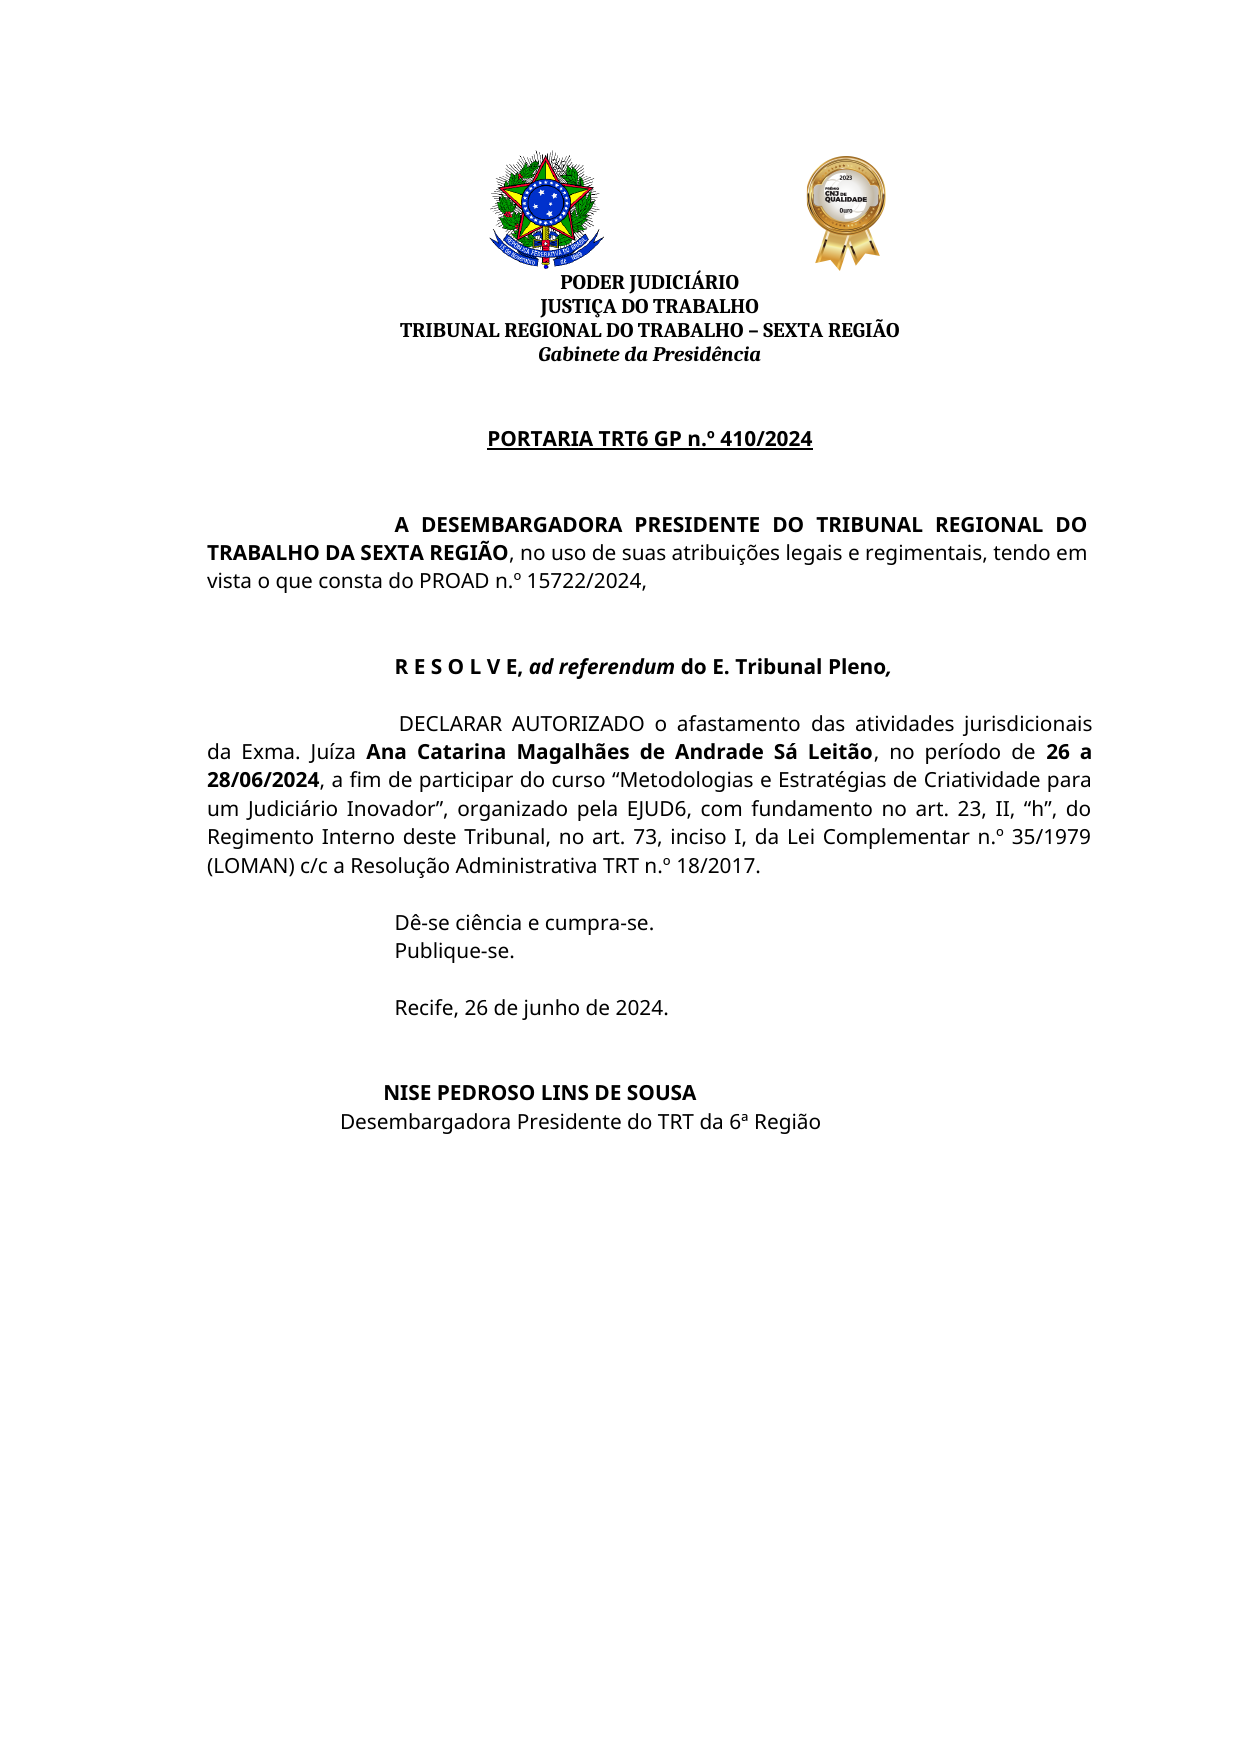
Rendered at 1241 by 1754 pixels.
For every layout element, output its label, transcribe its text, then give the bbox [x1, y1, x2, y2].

text PODER JUDICIÁRIO [207, 271, 1092, 295]
text Publique-se. [207, 936, 1092, 965]
text A DESEMBARGADORA PRESIDENTE DO TRIBUNAL REGIONAL DO TRABALHO DA SEXTA REGIÃO, no uso de suas atribuições legais e regimentais, tendo em vista o que consta do PROAD n.º 15722/2024, [207, 510, 1088, 595]
text Dê-se ciência e cumpra-se. [207, 908, 1092, 936]
text PORTARIA TRT6 GP n.º 410/2024 [207, 424, 1092, 453]
text NISE PEDROSO LINS DE SOUSA [340, 1078, 1092, 1107]
text DECLARAR AUTORIZADO o afastamento das atividades jurisdicionais da Exma. Juíza Ana Catarina Magalhães de Andrade Sá Leitão, no período de 26 a 28/06/2024, a fim de participar do curso “Metodologias e Estratégias de Criatividade para um Judiciário Inovador”, organizado pela EJUD6, com fundamento no art. 23, II, “h”, do Regimento Interno deste Tribunal, no art. 73, inciso I, da Lei Complementar n.º 35/1979 (LOMAN) c/c a Resolução Administrativa TRT n.º 18/2017. [207, 709, 1092, 879]
text Recife, 26 de junho de 2024. [207, 993, 1092, 1022]
picture [806, 156, 886, 271]
text TRIBUNAL REGIONAL DO TRABALHO – SEXTA REGIÃO [207, 319, 1092, 343]
text Desembargadora Presidente do TRT da 6ª Região [340, 1107, 1092, 1135]
text R E S O L V E, ad referendum do E. Tribunal Pleno, [207, 652, 1088, 680]
text Gabinete da Presidência [207, 343, 1092, 367]
text JUSTIÇA DO TRABALHO [207, 295, 1092, 319]
picture [483, 147, 607, 271]
